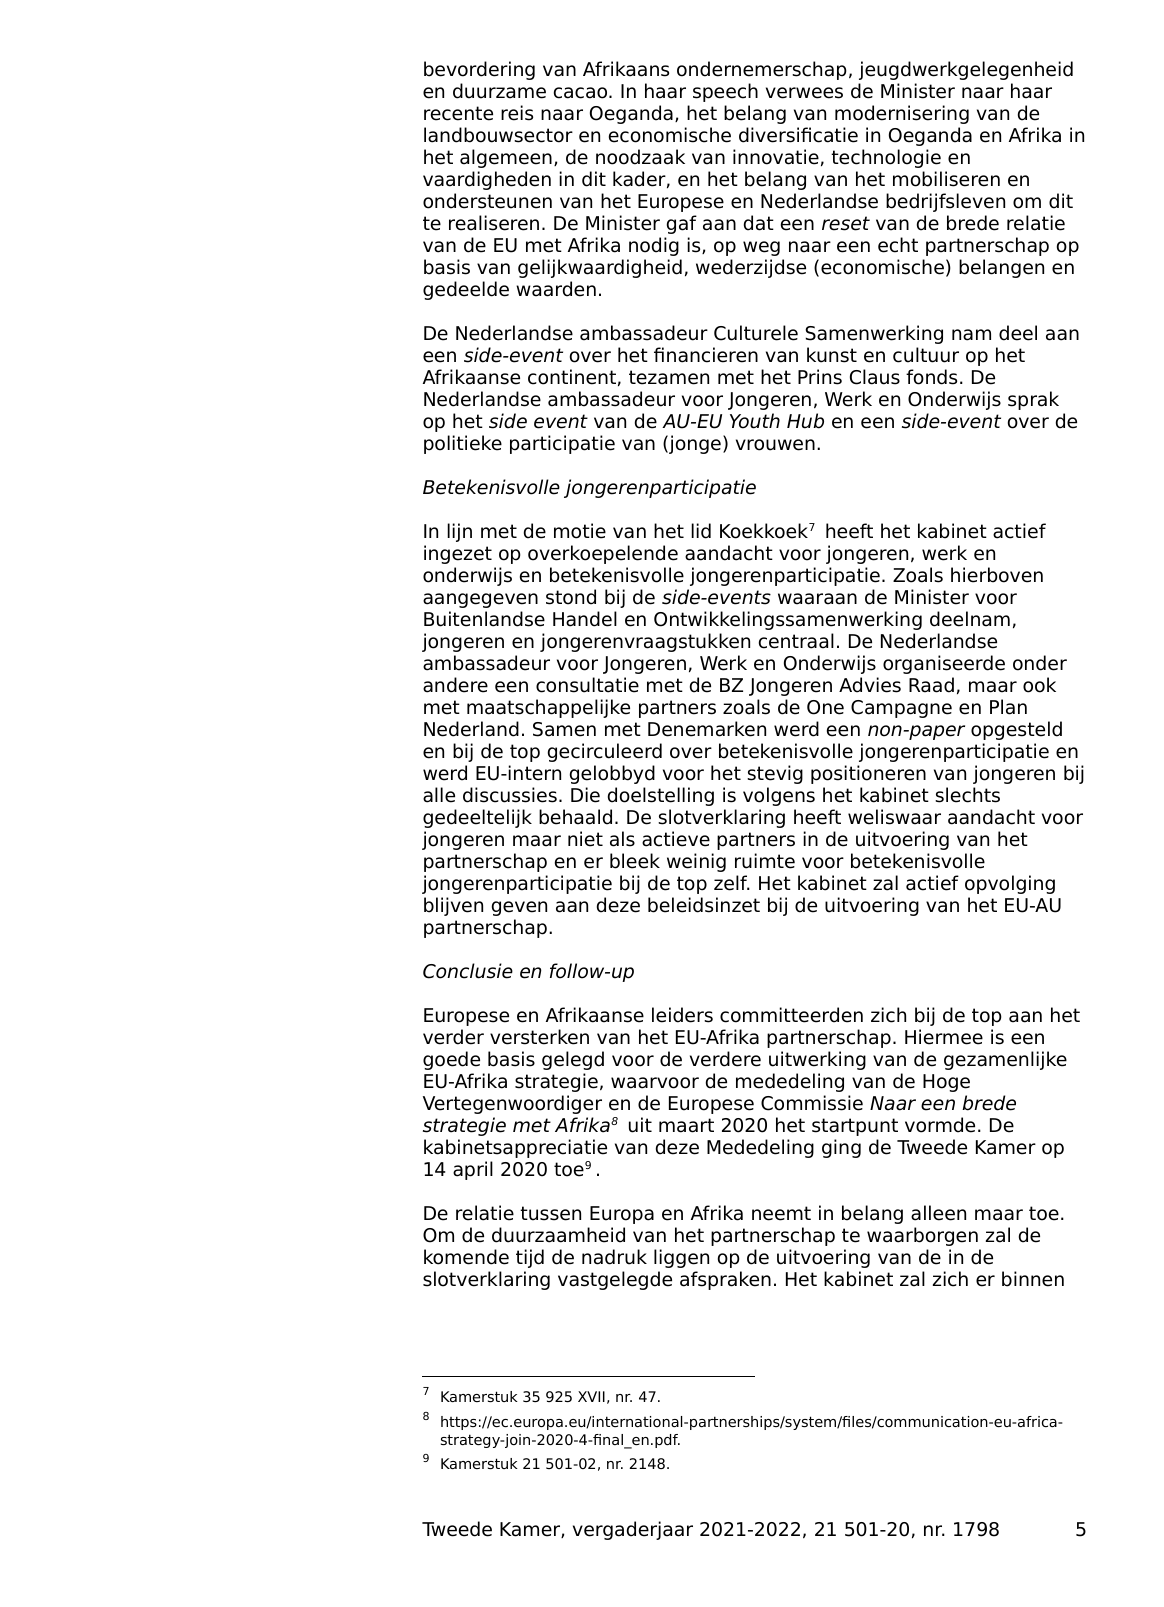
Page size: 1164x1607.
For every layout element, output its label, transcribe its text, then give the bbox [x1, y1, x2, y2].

text De relatie tussen Europa en Afrika neemt in belang alleen maar toe. Om de duurzaamheid van het partnerschap te waarborgen zal de komende tijd de nadruk liggen op de uitvoering van de in de slotverklaring vastgelegde afspraken. Het kabinet zal zich er binnen [422, 1203, 1087, 1291]
text De Nederlandse ambassadeur Culturele Samenwerking nam deel aan een side-event over het financieren van kunst en cultuur op het Afrikaanse continent, tezamen met het Prins Claus fonds. De Nederlandse ambassadeur voor Jongeren, Werk en Onderwijs sprak op het side event van de AU-EU Youth Hub en een side-event over de politieke participatie van (jonge) vrouwen. [422, 323, 1087, 455]
text https://ec.europa.eu/international-partnerships/system/files/communication-eu-africa-strategy-join-2020-4-final_en.pdf. [422, 1410, 1087, 1449]
text In lijn met de motie van het lid Koekkoek heeft het kabinet actief ingezet op overkoepelende aandacht voor jongeren, werk en onderwijs en betekenisvolle jongerenparticipatie. Zoals hierboven aangegeven stond bij de side-events waaraan de Minister voor Buitenlandse Handel en Ontwikkelingssamenwerking deelnam, jongeren en jongerenvraagstukken centraal. De Nederlandse ambassadeur voor Jongeren, Werk en Onderwijs organiseerde onder andere een consultatie met de BZ Jongeren Advies Raad, maar ook met maatschappelijke partners zoals de One Campagne en Plan Nederland. Samen met Denemarken werd een non-paper opgesteld en bij de top gecirculeerd over betekenisvolle jongerenparticipatie en werd EU-intern gelobbyd voor het stevig positioneren van jongeren bij alle discussies. Die doelstelling is volgens het kabinet slechts gedeeltelijk behaald. De slotverklaring heeft weliswaar aandacht voor jongeren maar niet als actieve partners in de uitvoering van het partnerschap en er bleek weinig ruimte voor betekenisvolle jongerenparticipatie bij de top zelf. Het kabinet zal actief opvolging blijven geven aan deze beleidsinzet bij de uitvoering van het EU-AU partnerschap. [422, 521, 1087, 939]
text Kamerstuk 35 925 XVII, nr. 47. [422, 1385, 1087, 1407]
text Kamerstuk 21 501-02, nr. 2148. [422, 1452, 1087, 1474]
text bevordering van Afrikaans ondernemerschap, jeugdwerkgelegenheid en duurzame cacao. In haar speech verwees de Minister naar haar recente reis naar Oeganda, het belang van modernisering van de landbouwsector en economische diversificatie in Oeganda en Afrika in het algemeen, de noodzaak van innovatie, technologie en vaardigheden in dit kader, en het belang van het mobiliseren en ondersteunen van het Europese en Nederlandse bedrijfsleven om dit te realiseren. De Minister gaf aan dat een reset van de brede relatie van de EU met Afrika nodig is, op weg naar een echt partnerschap op basis van gelijkwaardigheid, wederzijdse (economische) belangen en gedeelde waarden. [422, 59, 1087, 301]
text Europese en Afrikaanse leiders committeerden zich bij de top aan het verder versterken van het EU-Afrika partnerschap. Hiermee is een goede basis gelegd voor de verdere uitwerking van de gezamenlijke EU-Afrika strategie, waarvoor de mededeling van de Hoge Vertegenwoordiger en de Europese Commissie Naar een brede strategie met Afrika uit maart 2020 het startpunt vormde. De kabinetsappreciatie van deze Mededeling ging de Tweede Kamer op 14 april 2020 toe. [422, 1005, 1087, 1181]
subtitle Conclusie en follow-up [422, 961, 1087, 983]
subtitle Betekenisvolle jongerenparticipatie [422, 477, 1087, 499]
